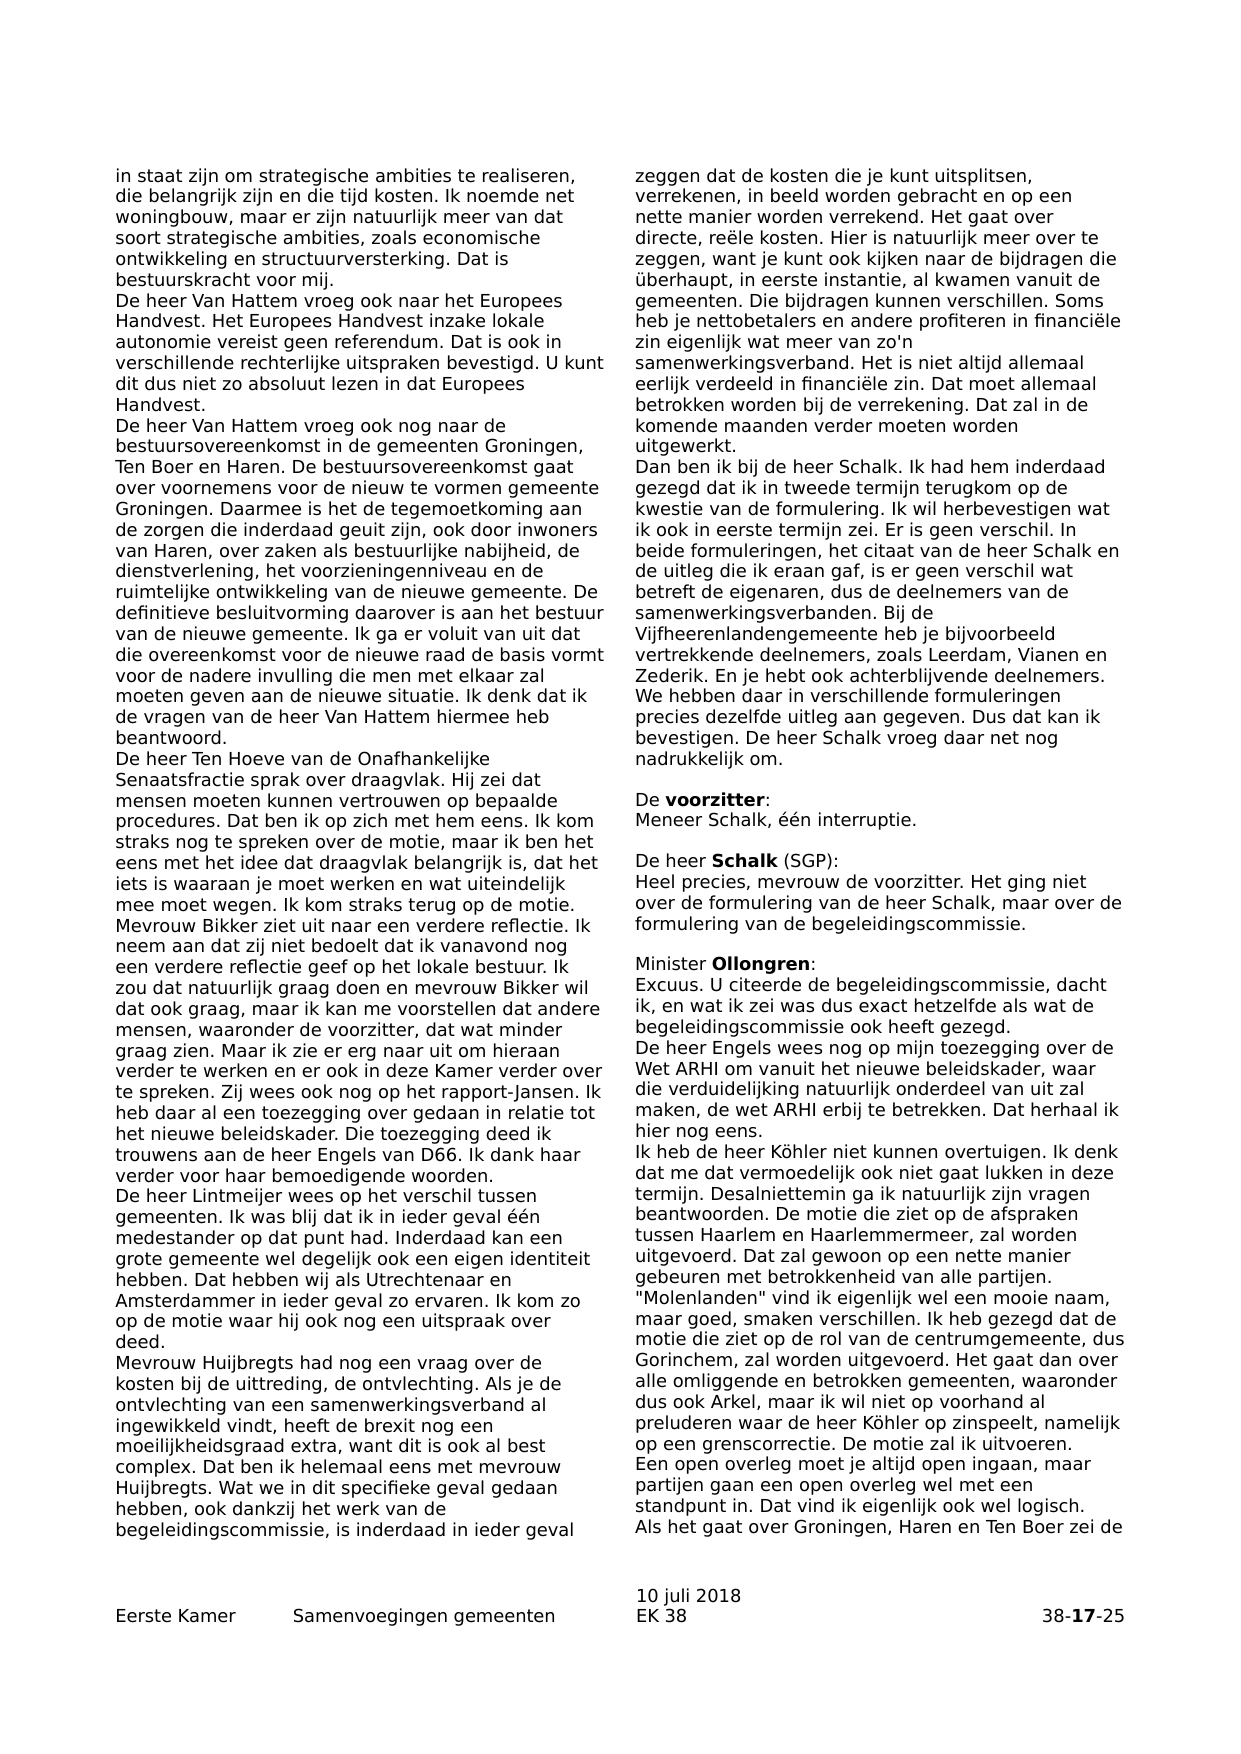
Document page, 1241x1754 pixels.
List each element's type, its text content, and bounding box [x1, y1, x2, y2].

text Minister Ollongren: [635, 954, 1125, 975]
text De heer Schalk (SGP): [635, 851, 1125, 872]
text De heer Engels wees nog op mijn toezegging over de Wet ARHI om vanuit het nieuwe beleidskader, waar die verduidelijking natuurlijk onderdeel van uit zal maken, de wet ARHI erbij te betrekken. Dat herhaal ik hier nog eens. [635, 1037, 1125, 1142]
text De heer Lintmeijer wees op het verschil tussen gemeenten. Ik was blij dat ik in ieder geval één medestander op dat punt had. Inderdaad kan een grote gemeente wel degelijk ook een eigen identiteit hebben. Dat hebben wij als Utrechtenaar en Amsterdammer in ieder geval zo ervaren. Ik kom zo op de motie waar hij ook nog een uitspraak over deed. [115, 1186, 605, 1353]
text Mevrouw Bikker ziet uit naar een verdere reflectie. Ik neem aan dat zij niet bedoelt dat ik vanavond nog een verdere reflectie geef op het lokale bestuur. Ik zou dat natuurlijk graag doen en mevrouw Bikker wil dat ook graag, maar ik kan me voorstellen dat andere mensen, waaronder de voorzitter, dat wat minder graag zien. Maar ik zie er erg naar uit om hieraan verder te werken en er ook in deze Kamer verder over te spreken. Zij wees ook nog op het rapport-Jansen. Ik heb daar al een toezegging over gedaan in relatie tot het nieuwe beleidskader. Die toezegging deed ik trouwens aan de heer Engels van D66. Ik dank haar verder voor haar bemoedigende woorden. [115, 915, 605, 1186]
text De heer Ten Hoeve van de Onafhankelijke Senaatsfractie sprak over draagvlak. Hij zei dat mensen moeten kunnen vertrouwen op bepaalde procedures. Dat ben ik op zich met hem eens. Ik kom straks nog te spreken over de motie, maar ik ben het eens met het idee dat draagvlak belangrijk is, dat het iets is waaraan je moet werken en wat uiteindelijk mee moet wegen. Ik kom straks terug op de motie. [115, 749, 605, 915]
text Meneer Schalk, één interruptie. [635, 810, 1125, 831]
text De voorzitter: [635, 789, 1125, 810]
text Excuus. U citeerde de begeleidingscommissie, dacht ik, en wat ik zei was dus exact hetzelfde als wat de begeleidingscommissie ook heeft gezegd. [635, 975, 1125, 1037]
text "Molenlanden" vind ik eigenlijk wel een mooie naam, maar goed, smaken verschillen. Ik heb gezegd dat de motie die ziet op de rol van de centrumgemeente, dus Gorinchem, zal worden uitgevoerd. Het gaat dan over alle omliggende en betrokken gemeenten, waaronder dus ook Arkel, maar ik wil niet op voorhand al preluderen waar de heer Köhler op zinspeelt, namelijk op een grenscorrectie. De motie zal ik uitvoeren. [635, 1287, 1125, 1454]
text Mevrouw Huijbregts had nog een vraag over de kosten bij de uittreding, de ontvlechting. Als je de ontvlechting van een samenwerkingsverband al ingewikkeld vindt, heeft de brexit nog een moeilijkheidsgraad extra, want dit is ook al best complex. Dat ben ik helemaal eens met mevrouw Huijbregts. Wat we in dit specifieke geval gedaan hebben, ook dankzij het werk van de begeleidingscommissie, is inderdaad in ieder geval [115, 1353, 605, 1540]
text Heel precies, mevrouw de voorzitter. Het ging niet over de formulering van de heer Schalk, maar over de formulering van de begeleidingscommissie. [635, 872, 1125, 934]
text Dan ben ik bij de heer Schalk. Ik had hem inderdaad gezegd dat ik in tweede termijn terugkom op de kwestie van de formulering. Ik wil herbevestigen wat ik ook in eerste termijn zei. Er is geen verschil. In beide formuleringen, het citaat van de heer Schalk en de uitleg die ik eraan gaf, is er geen verschil wat betreft de eigenaren, dus de deelnemers van de samenwerkingsverbanden. Bij de Vijfheerenlandengemeente heb je bijvoorbeeld vertrekkende deelnemers, zoals Leerdam, Vianen en Zederik. En je hebt ook achterblijvende deelnemers. We hebben daar in verschillende formuleringen precies dezelfde uitleg aan gegeven. Dus dat kan ik bevestigen. De heer Schalk vroeg daar net nog nadrukkelijk om. [635, 457, 1125, 769]
text zeggen dat de kosten die je kunt uitsplitsen, verrekenen, in beeld worden gebracht en op een nette manier worden verrekend. Het gaat over directe, reële kosten. Hier is natuurlijk meer over te zeggen, want je kunt ook kijken naar de bijdragen die überhaupt, in eerste instantie, al kwamen vanuit de gemeenten. Die bijdragen kunnen verschillen. Soms heb je nettobetalers en andere profiteren in financiële zin eigenlijk wat meer van zo'n samenwerkingsverband. Het is niet altijd allemaal eerlijk verdeeld in financiële zin. Dat moet allemaal betrokken worden bij de verrekening. Dat zal in de komende maanden verder moeten worden uitgewerkt. [635, 165, 1125, 457]
text De heer Van Hattem vroeg ook naar het Europees Handvest. Het Europees Handvest inzake lokale autonomie vereist geen referendum. Dat is ook in verschillende rechterlijke uitspraken bevestigd. U kunt dit dus niet zo absoluut lezen in dat Europees Handvest. [115, 290, 605, 415]
text Als het gaat over Groningen, Haren en Ten Boer zei de [635, 1517, 1125, 1537]
text De heer Van Hattem vroeg ook nog naar de bestuursovereenkomst in de gemeenten Groningen, Ten Boer en Haren. De bestuursovereenkomst gaat over voornemens voor de nieuw te vormen gemeente Groningen. Daarmee is het de tegemoetkoming aan de zorgen die inderdaad geuit zijn, ook door inwoners van Haren, over zaken als bestuurlijke nabijheid, de dienstverlening, het voorzieningenniveau en de ruimtelijke ontwikkeling van de nieuwe gemeente. De definitieve besluitvorming daarover is aan het bestuur van de nieuwe gemeente. Ik ga er voluit van uit dat die overeenkomst voor de nieuwe raad de basis vormt voor de nadere invulling die men met elkaar zal moeten geven aan de nieuwe situatie. Ik denk dat ik de vragen van de heer Van Hattem hiermee heb beantwoord. [115, 415, 605, 749]
text Ik heb de heer Köhler niet kunnen overtuigen. Ik denk dat me dat vermoedelijk ook niet gaat lukken in deze termijn. Desalniettemin ga ik natuurlijk zijn vragen beantwoorden. De motie die ziet op de afspraken tussen Haarlem en Haarlemmermeer, zal worden uitgevoerd. Dat zal gewoon op een nette manier gebeuren met betrokkenheid van alle partijen. [635, 1142, 1125, 1287]
text in staat zijn om strategische ambities te realiseren, die belangrijk zijn en die tijd kosten. Ik noemde net woningbouw, maar er zijn natuurlijk meer van dat soort strategische ambities, zoals economische ontwikkeling en structuurversterking. Dat is bestuurskracht voor mij. [115, 165, 605, 290]
text Een open overleg moet je altijd open ingaan, maar partijen gaan een open overleg wel met een standpunt in. Dat vind ik eigenlijk ook wel logisch. [635, 1454, 1125, 1517]
